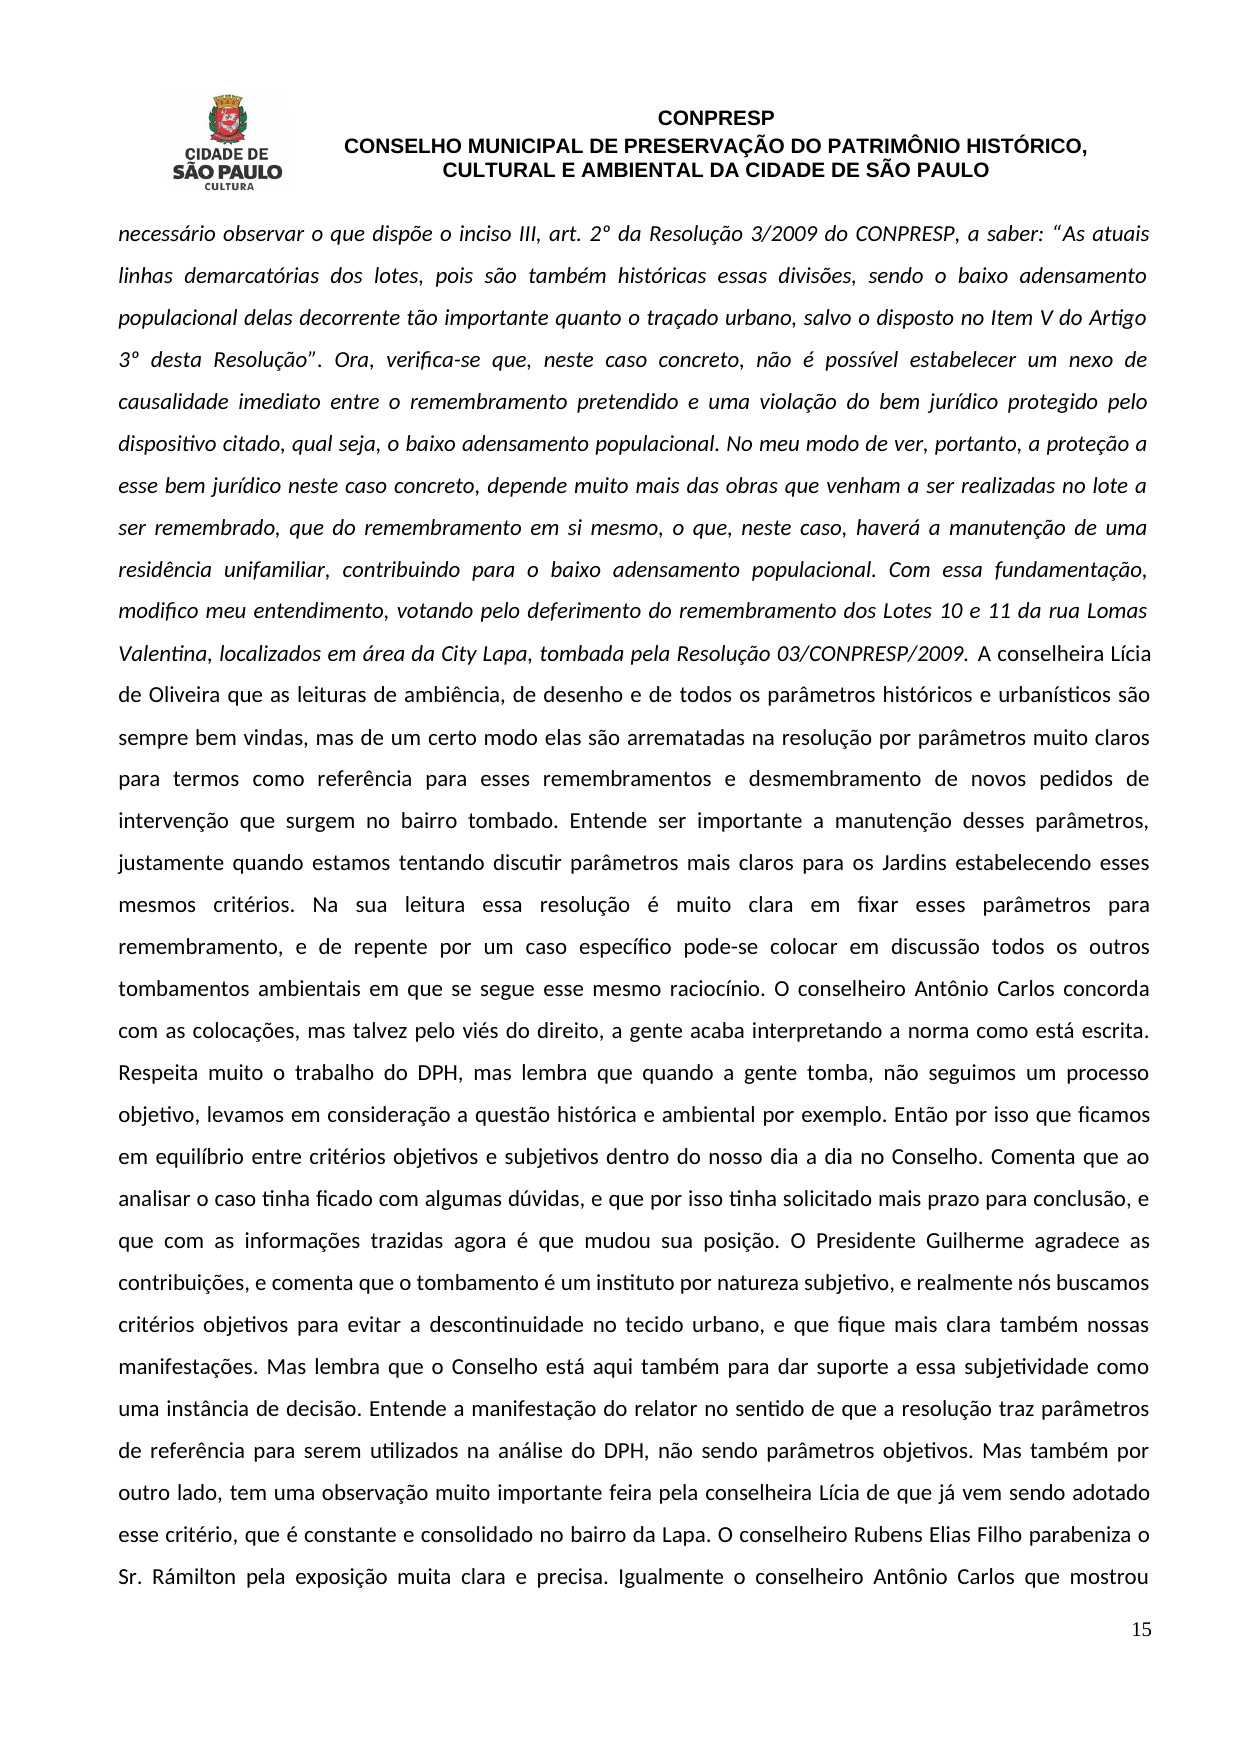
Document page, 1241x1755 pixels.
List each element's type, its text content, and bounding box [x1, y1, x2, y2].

text necessário observar o que dispõe o inciso III, art. 2º da Resolução 3/2009 do CONPRESP, a saber: “As atuais linhas demarcatórias dos lotes, pois são também históricas essas divisões, sendo o baixo adensamento populacional delas decorrente tão importante quanto o traçado urbano, salvo o disposto no Item V do Artigo 3º desta Resolução”. Ora, verifica-se que, neste caso concreto, não é possível estabelecer um nexo de causalidade imediato entre o remembramento pretendido e uma violação do bem jurídico protegido pelo dispositivo citado, qual seja, o baixo adensamento populacional. No meu modo de ver, portanto, a proteção a esse bem jurídico neste caso concreto, depende muito mais das obras que venham a ser realizadas no lote a ser remembrado, que do remembramento em si mesmo, o que, neste caso, haverá a manutenção de uma residência unifamiliar, contribuindo para o baixo adensamento populacional. Com essa fundamentação, modifico meu entendimento, votando pelo deferimento do remembramento dos Lotes 10 e 11 da rua Lomas Valentina, localizados em área da City Lapa, tombada pela Resolução 03/CONPRESP/2009. A conselheira Lícia de Oliveira que as leituras de ambiência, de desenho e de todos os parâmetros históricos e urbanísticos são sempre bem vindas, mas de um certo modo elas são arrematadas na resolução por parâmetros muito claros para termos como referência para esses remembramentos e desmembramento de novos pedidos de intervenção que surgem no bairro tombado. Entende ser importante a manutenção desses parâmetros, justamente quando estamos tentando discutir parâmetros mais claros para os Jardins estabelecendo esses mesmos critérios. Na sua leitura essa resolução é muito clara em fixar esses parâmetros para remembramento, e de repente por um caso específico pode-se colocar em discussão todos os outros tombamentos ambientais em que se segue esse mesmo raciocínio. O conselheiro Antônio Carlos concorda com as colocações, mas talvez pelo viés do direito, a gente acaba interpretando a norma como está escrita. Respeita muito o trabalho do DPH, mas lembra que quando a gente tomba, não seguimos um processo objetivo, levamos em consideração a questão histórica e ambiental por exemplo. Então por isso que ficamos em equilíbrio entre critérios objetivos e subjetivos dentro do nosso dia a dia no Conselho. Comenta que ao analisar o caso tinha ficado com algumas dúvidas, e que por isso tinha solicitado mais prazo para conclusão, e que com as informações trazidas agora é que mudou sua posição. O Presidente Guilherme agradece as contribuições, e comenta que o tombamento é um instituto por natureza subjetivo, e realmente nós buscamos critérios objetivos para evitar a descontinuidade no tecido urbano, e que fique mais clara também nossas manifestações. Mas lembra que o Conselho está aqui também para dar suporte a essa subjetividade como uma instância de decisão. Entende a manifestação do relator no sentido de que a resolução traz parâmetros de referência para serem utilizados na análise do DPH, não sendo parâmetros objetivos. Mas também por outro lado, tem uma observação muito importante feira pela conselheira Lícia de que já vem sendo adotado esse critério, que é constante e consolidado no bairro da Lapa. O conselheiro Rubens Elias Filho parabeniza o Sr. Rámilton pela exposição muita clara e precisa. Igualmente o conselheiro Antônio Carlos que mostrou [118, 219, 1152, 1590]
